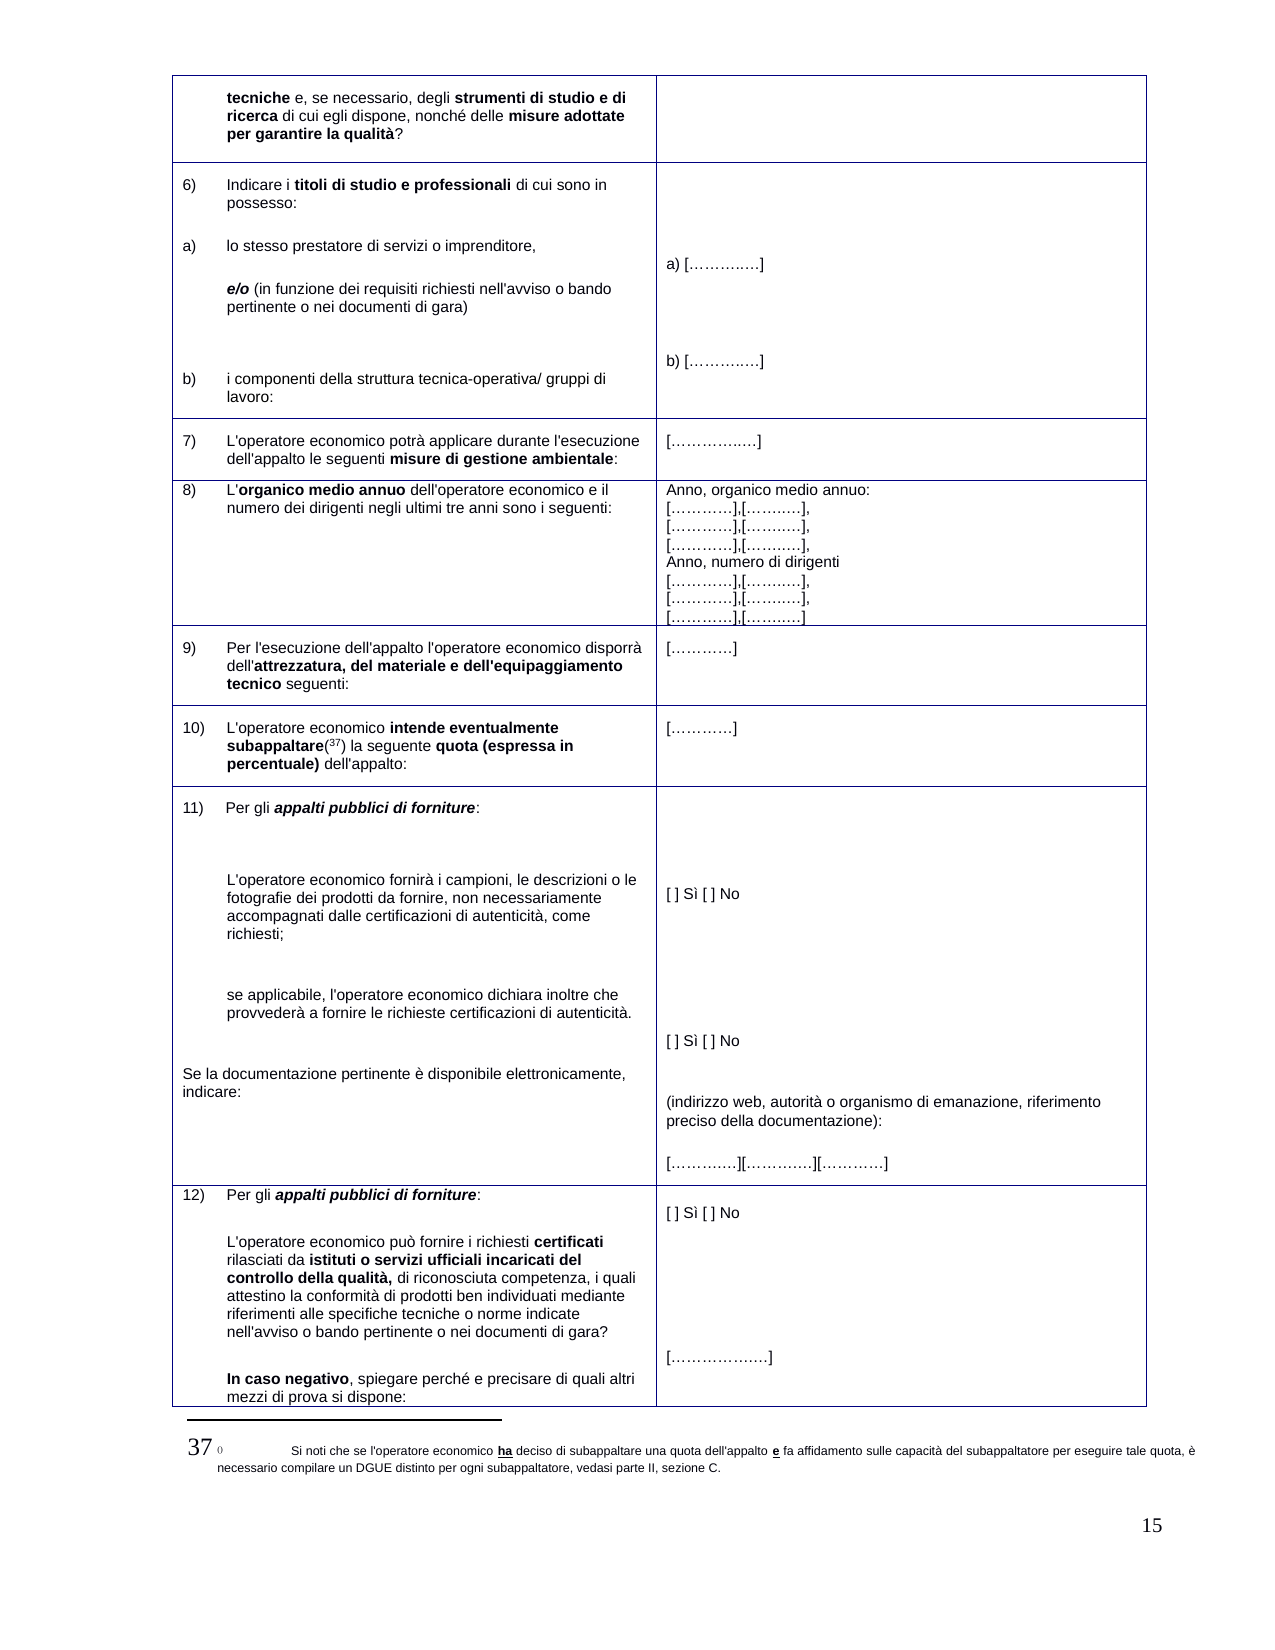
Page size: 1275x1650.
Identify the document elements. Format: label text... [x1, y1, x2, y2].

table_cell 11) Per gli appalti pubblici di forniture: L'operatore economico fornirà i campioni, le descrizioni o le fotografie dei prodotti da fornire, non necessariamente accompagnati dalle certificazioni di autenticità, come richiesti; se applicabile, l'operatore economico dichiara inoltre che provvederà a fornire le richieste certificazioni di autenticità. Se la documentazione pertinente è disponibile elettronicamente, indicare: [173, 787, 656, 1185]
table_cell [ ] Sì [ ] No […………….…] [657, 1186, 1146, 1406]
table_cell Anno, organico medio annuo: […………],[……..…], […………],[……..…], […………],[……..…], Anno, numero di dirigenti […………],[……..…], […………],[……..…], […………],[……..…] [657, 481, 1146, 625]
table_cell 8) L'organico medio annuo dell'operatore economico e il numero dei dirigenti negli ultimi tre anni sono i seguenti: [173, 481, 656, 625]
table_cell 7) L'operatore economico potrà applicare durante l'esecuzione dell'appalto le seguenti misure di gestione ambientale: [173, 419, 656, 480]
table_cell […………] [657, 706, 1146, 786]
table_cell […………] [657, 626, 1146, 705]
table_cell [ ] Sì [ ] No [ ] Sì [ ] No (indirizzo web, autorità o organismo di emanazione, riferimento preciso della documentazione): [……….…][……….…][…………] [657, 787, 1146, 1185]
table_cell tecniche e, se necessario, degli strumenti di studio e di ricerca di cui egli dispone, nonché delle misure adottate per garantire la qualità? [173, 76, 656, 162]
table_cell […………..…] [657, 419, 1146, 480]
table_cell 12) Per gli appalti pubblici di forniture: L'operatore economico può fornire i richiesti certificati rilasciati da istituti o servizi ufficiali incaricati del controllo della qualità, di riconosciuta competenza, i quali attestino la conformità di prodotti ben individuati mediante riferimenti alle specifiche tecniche o norme indicate nell'avviso o bando pertinente o nei documenti di gara? In caso negativo, spiegare perché e precisare di quali altri mezzi di prova si dispone: [173, 1186, 656, 1406]
table_cell 6) Indicare i titoli di studio e professionali di cui sono in possesso: a) lo stesso prestatore di servizi o imprenditore, e/o (in funzione dei requisiti richiesti nell'avviso o bando pertinente o nei documenti di gara) b) i componenti della struttura tecnica-operativa/ gruppi di lavoro: [173, 163, 656, 418]
table_cell 9) Per l'esecuzione dell'appalto l'operatore economico disporrà dell'attrezzatura, del materiale e dell'equipaggiamento tecnico seguenti: [173, 626, 656, 705]
table_cell 10) L'operatore economico intende eventualmente subappaltare() la seguente quota (espressa in percentuale) dell'appalto: [173, 706, 656, 786]
table_cell a) [………..…] b) [………..…] [657, 163, 1146, 418]
table_cell [657, 76, 1146, 162]
